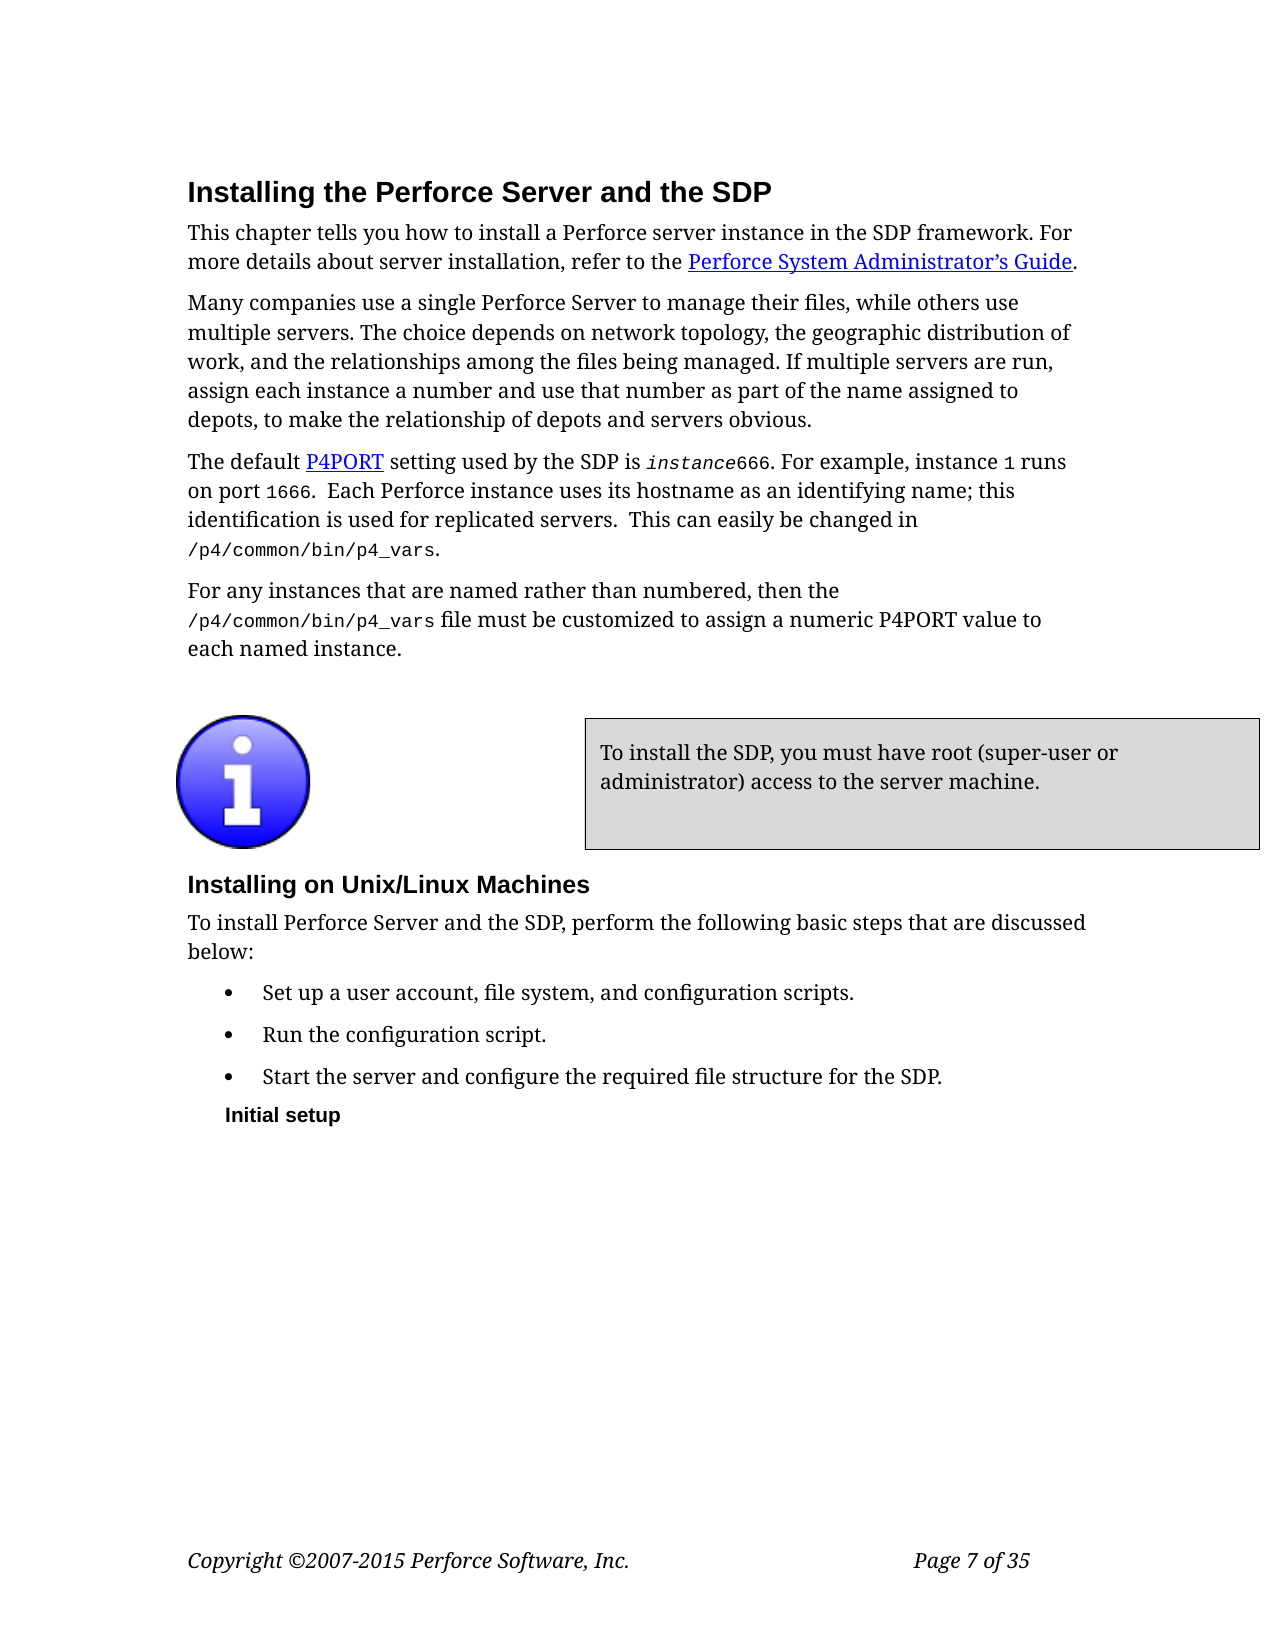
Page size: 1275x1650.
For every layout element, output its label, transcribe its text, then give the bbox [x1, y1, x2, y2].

list Run the configuration script. [225, 1019, 1087, 1049]
picture [176, 715, 311, 849]
list Start the server and configure the required file structure for the SDP. [225, 1061, 1087, 1090]
subtitle Initial setup [225, 1103, 1042, 1127]
subtitle Installing on Unix/Linux Machines [187, 870, 1042, 899]
text The default P4PORT setting used by the SDP is instance666. For example, instance 1 runs on port 1666. Each Perforce instance uses its hostname as an identifying name; this identification is used for replicated servers. This can easily be changed in /p4/common/bin/p4_vars. [187, 446, 1087, 563]
text To install Perforce Server and the SDP, perform the following basic steps that are discussed below: [187, 907, 1087, 965]
table_header [337, 734, 584, 834]
table_header [337, 675, 1035, 733]
table_header [176, 675, 337, 849]
text For any instances that are named rather than numbered, then the /p4/common/bin/p4_vars file must be customized to assign a numeric P4PORT value to each named instance. [187, 575, 1087, 663]
table_header [337, 835, 584, 849]
list Set up a user account, file system, and configuration scripts. [225, 978, 1087, 1007]
subtitle Installing the Perforce Server and the SDP [187, 175, 1042, 208]
text This chapter tells you how to install a Perforce server instance in the SDP framework. For more details about server installation, refer to the Perforce System Administrator’s Guide. [187, 217, 1087, 275]
text Many companies use a single Perforce Server to manage their files, while others use multiple servers. The choice depends on network topology, the geographic distribution of work, and the relationships among the files being managed. If multiple servers are run, assign each instance a number and use that number as part of the name assigned to depots, to make the relationship of depots and servers obvious. [187, 288, 1087, 433]
